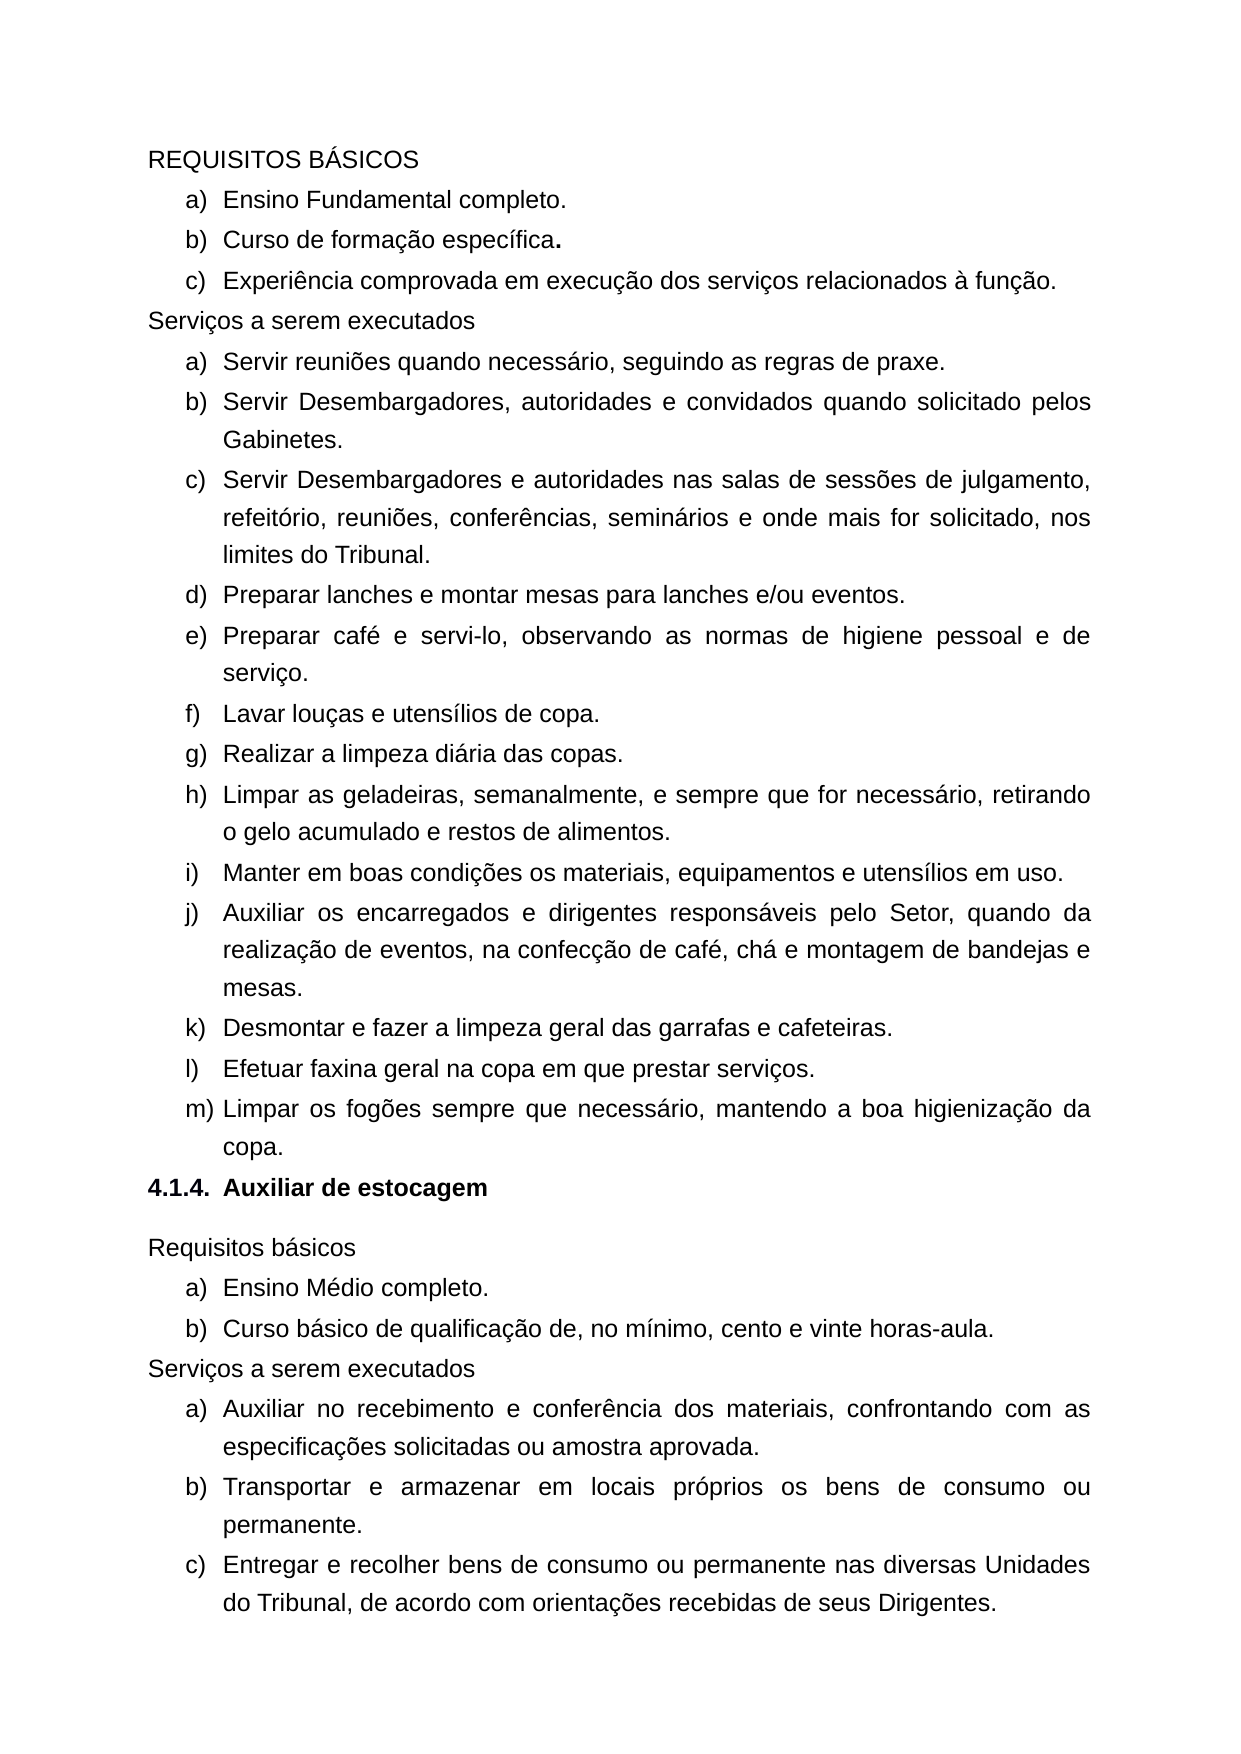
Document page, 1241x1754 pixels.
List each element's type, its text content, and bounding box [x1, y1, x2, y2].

list Auxiliar no recebimento e conferência dos materiais, confrontando com as especificações solicitadas ou amostra aprovada. [185, 1386, 1092, 1461]
list Transportar e armazenar em locais próprios os bens de consumo ou permanente. [185, 1464, 1092, 1539]
list Servir reuniões quando necessário, seguindo as regras de praxe. [185, 338, 1092, 375]
list Lavar louças e utensílios de copa. [185, 690, 1092, 727]
list Entregar e recolher bens de consumo ou permanente nas diversas Unidades do Tribunal, de acordo com orientações recebidas de seus Dirigentes. [185, 1542, 1092, 1617]
list Curso básico de qualificação de, no mínimo, cento e vinte horas-aula. [185, 1305, 1092, 1342]
list Desmontar e fazer a limpeza geral das garrafas e cafeteiras. [185, 1004, 1092, 1042]
list Auxiliar de estocagem [148, 1173, 1092, 1202]
list Ensino Médio completo. [185, 1264, 1092, 1302]
list Manter em boas condições os materiais, equipamentos e utensílios em uso. [185, 849, 1092, 886]
list Ensino Fundamental completo. [185, 176, 1092, 214]
list Efetuar faxina geral na copa em que prestar serviços. [185, 1045, 1092, 1082]
list Limpar os fogões sempre que necessário, mantendo a boa higienização da copa. [185, 1085, 1092, 1160]
list Experiência comprovada em execução dos serviços relacionados à função. [185, 257, 1092, 294]
list Preparar café e servi-lo, observando as normas de higiene pessoal e de serviço. [185, 612, 1092, 687]
list Servir Desembargadores, autoridades e convidados quando solicitado pelos Gabinetes. [185, 378, 1092, 453]
text REQUISITOS BÁSICOS [148, 136, 1092, 173]
list Realizar a limpeza diária das copas. [185, 730, 1092, 768]
list Auxiliar os encarregados e dirigentes responsáveis pelo Setor, quando da realização de eventos, na confecção de café, chá e montagem de bandejas e mesas. [185, 889, 1092, 1002]
list Servir Desembargadores e autoridades nas salas de sessões de julgamento, refeitório, reuniões, conferências, seminários e onde mais for solicitado, nos limites do Tribunal. [185, 456, 1092, 569]
text Requisitos básicos [148, 1224, 1092, 1262]
text Serviços a serem executados [148, 297, 1092, 335]
list Limpar as geladeiras, semanalmente, e sempre que for necessário, retirando o gelo acumulado e restos de alimentos. [185, 771, 1092, 846]
text Serviços a serem executados [148, 1345, 1092, 1383]
list Curso de formação específica. [185, 217, 1092, 254]
list Preparar lanches e montar mesas para lanches e/ou eventos. [185, 572, 1092, 609]
